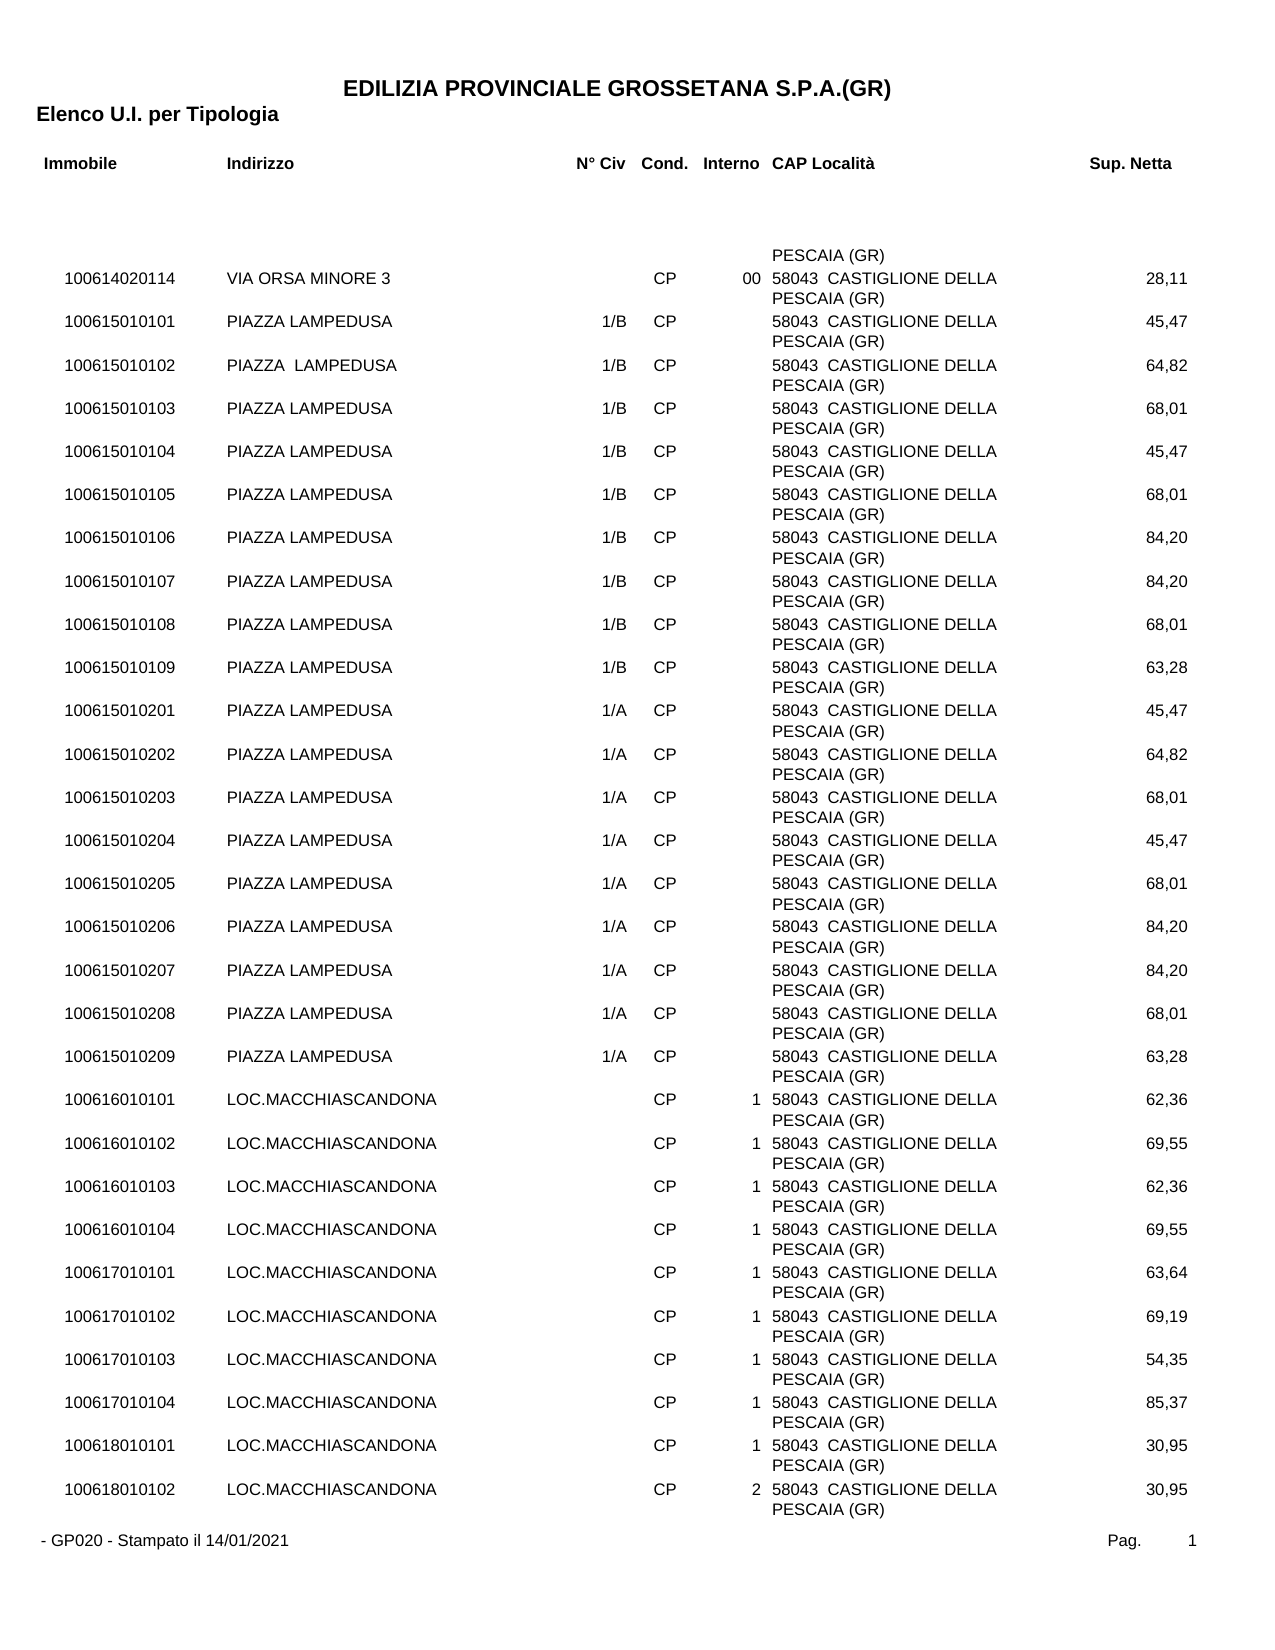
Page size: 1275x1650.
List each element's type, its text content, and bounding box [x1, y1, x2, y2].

text 100615010101 PIAZZA LAMPEDUSA 1/B CP 58043 CASTIGLIONE DELLA 45,47 [25, 308, 1250, 332]
text 100615010209 PIAZZA LAMPEDUSA 1/A CP 58043 CASTIGLIONE DELLA 63,28 [25, 1043, 1250, 1067]
text PESCAIA (GR) [25, 1283, 1250, 1302]
text PESCAIA (GR) [25, 1024, 1250, 1043]
text 100615010205 PIAZZA LAMPEDUSA 1/A CP 58043 CASTIGLIONE DELLA 68,01 [25, 870, 1250, 894]
text PESCAIA (GR) [25, 1110, 1250, 1129]
text 100617010104 LOC.MACCHIASCANDONA CP 1 58043 CASTIGLIONE DELLA 85,37 [25, 1389, 1250, 1413]
text PESCAIA (GR) [25, 851, 1250, 870]
text 100615010204 PIAZZA LAMPEDUSA 1/A CP 58043 CASTIGLIONE DELLA 45,47 [25, 827, 1250, 851]
text PESCAIA (GR) [25, 721, 1250, 741]
text PESCAIA (GR) [25, 419, 1250, 438]
text 100615010108 PIAZZA LAMPEDUSA 1/B CP 58043 CASTIGLIONE DELLA 68,01 [25, 611, 1250, 635]
text PESCAIA (GR) [25, 332, 1250, 351]
text 100615010109 PIAZZA LAMPEDUSA 1/B CP 58043 CASTIGLIONE DELLA 63,28 [25, 654, 1250, 678]
text 100614020114 VIA ORSA MINORE 3 CP 00 58043 CASTIGLIONE DELLA 28,11 [25, 265, 1250, 289]
text PESCAIA (GR) [25, 808, 1250, 827]
text PESCAIA (GR) [25, 678, 1250, 697]
text 100616010101 LOC.MACCHIASCANDONA CP 1 58043 CASTIGLIONE DELLA 62,36 [25, 1086, 1250, 1110]
text 100616010104 LOC.MACCHIASCANDONA CP 1 58043 CASTIGLIONE DELLA 69,55 [25, 1216, 1250, 1240]
text PESCAIA (GR) [25, 592, 1250, 611]
text 100615010105 PIAZZA LAMPEDUSA 1/B CP 58043 CASTIGLIONE DELLA 68,01 [25, 481, 1250, 505]
text 100616010103 LOC.MACCHIASCANDONA CP 1 58043 CASTIGLIONE DELLA 62,36 [25, 1173, 1250, 1197]
text 100615010207 PIAZZA LAMPEDUSA 1/A CP 58043 CASTIGLIONE DELLA 84,20 [25, 957, 1250, 981]
text 100617010102 LOC.MACCHIASCANDONA CP 1 58043 CASTIGLIONE DELLA 69,19 [25, 1302, 1250, 1327]
text 100615010107 PIAZZA LAMPEDUSA 1/B CP 58043 CASTIGLIONE DELLA 84,20 [25, 568, 1250, 592]
text PESCAIA (GR) [25, 548, 1250, 568]
text PESCAIA (GR) [25, 635, 1250, 654]
text PESCAIA (GR) [25, 1067, 1250, 1086]
text 100618010102 LOC.MACCHIASCANDONA CP 2 58043 CASTIGLIONE DELLA 30,95 [25, 1475, 1250, 1499]
text PESCAIA (GR) [25, 462, 1250, 481]
text 100615010202 PIAZZA LAMPEDUSA 1/A CP 58043 CASTIGLIONE DELLA 64,82 [25, 741, 1250, 764]
text 100615010203 PIAZZA LAMPEDUSA 1/A CP 58043 CASTIGLIONE DELLA 68,01 [25, 784, 1250, 808]
text PESCAIA (GR) [25, 376, 1250, 395]
text 100615010104 PIAZZA LAMPEDUSA 1/B CP 58043 CASTIGLIONE DELLA 45,47 [25, 438, 1250, 462]
text PESCAIA (GR) [25, 1456, 1250, 1475]
text 100616010102 LOC.MACCHIASCANDONA CP 1 58043 CASTIGLIONE DELLA 69,55 [25, 1129, 1250, 1154]
text PESCAIA (GR) [25, 1197, 1250, 1216]
text PESCAIA (GR) [25, 505, 1250, 524]
text PESCAIA (GR) [25, 1327, 1250, 1346]
text PESCAIA (GR) [25, 937, 1250, 957]
text PESCAIA (GR) [25, 1370, 1250, 1389]
text PESCAIA (GR) [25, 289, 1250, 308]
text PESCAIA (GR) [25, 1499, 1250, 1519]
text PESCAIA (GR) [25, 246, 1250, 265]
text PESCAIA (GR) [25, 764, 1250, 784]
text 100615010201 PIAZZA LAMPEDUSA 1/A CP 58043 CASTIGLIONE DELLA 45,47 [25, 697, 1250, 721]
text 100618010101 LOC.MACCHIASCANDONA CP 1 58043 CASTIGLIONE DELLA 30,95 [25, 1432, 1250, 1456]
text 100615010206 PIAZZA LAMPEDUSA 1/A CP 58043 CASTIGLIONE DELLA 84,20 [25, 913, 1250, 937]
text PESCAIA (GR) [25, 1240, 1250, 1259]
text 100617010101 LOC.MACCHIASCANDONA CP 1 58043 CASTIGLIONE DELLA 63,64 [25, 1259, 1250, 1283]
text 100615010106 PIAZZA LAMPEDUSA 1/B CP 58043 CASTIGLIONE DELLA 84,20 [25, 524, 1250, 548]
text PESCAIA (GR) [25, 981, 1250, 1000]
text 100615010208 PIAZZA LAMPEDUSA 1/A CP 58043 CASTIGLIONE DELLA 68,01 [25, 1000, 1250, 1024]
text 100615010102 PIAZZA LAMPEDUSA 1/B CP 58043 CASTIGLIONE DELLA 64,82 [25, 351, 1250, 376]
text PESCAIA (GR) [25, 894, 1250, 913]
text PESCAIA (GR) [25, 1154, 1250, 1173]
text 100615010103 PIAZZA LAMPEDUSA 1/B CP 58043 CASTIGLIONE DELLA 68,01 [25, 395, 1250, 419]
text 100617010103 LOC.MACCHIASCANDONA CP 1 58043 CASTIGLIONE DELLA 54,35 [25, 1346, 1250, 1370]
text PESCAIA (GR) [25, 1413, 1250, 1432]
